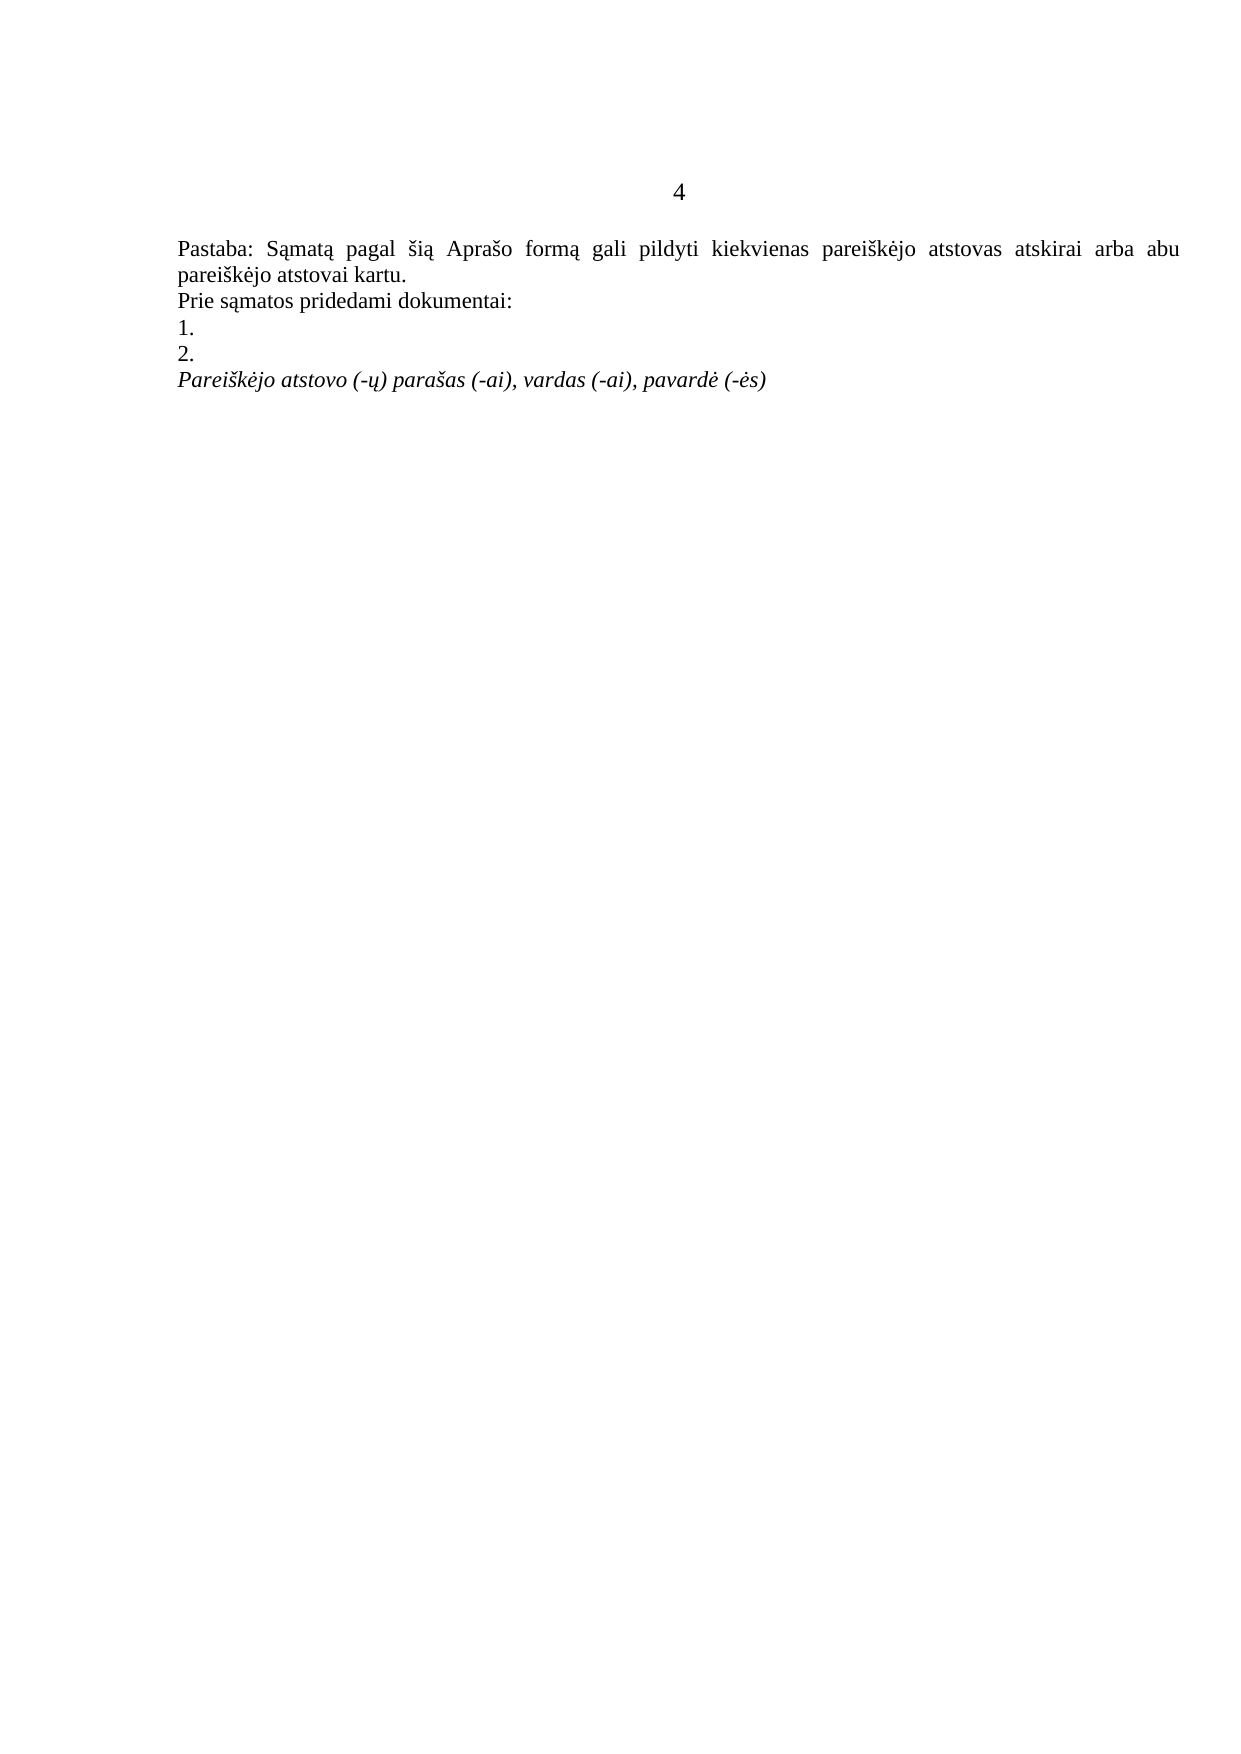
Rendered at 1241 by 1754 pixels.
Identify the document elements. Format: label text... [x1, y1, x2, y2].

text Prie sąmatos pridedami dokumentai: [177, 287, 1181, 314]
text Pareiškėjo atstovo (-ų) parašas (-ai), vardas (-ai), pavardė (-ės) [177, 366, 1181, 393]
text Pastaba: Sąmatą pagal šią Aprašo formą gali pildyti kiekvienas pareiškėjo atstovas atskirai arba abu pareiškėjo atstovai kartu. [177, 235, 1181, 287]
text 2. [177, 340, 1181, 366]
text 1. [177, 314, 1181, 340]
